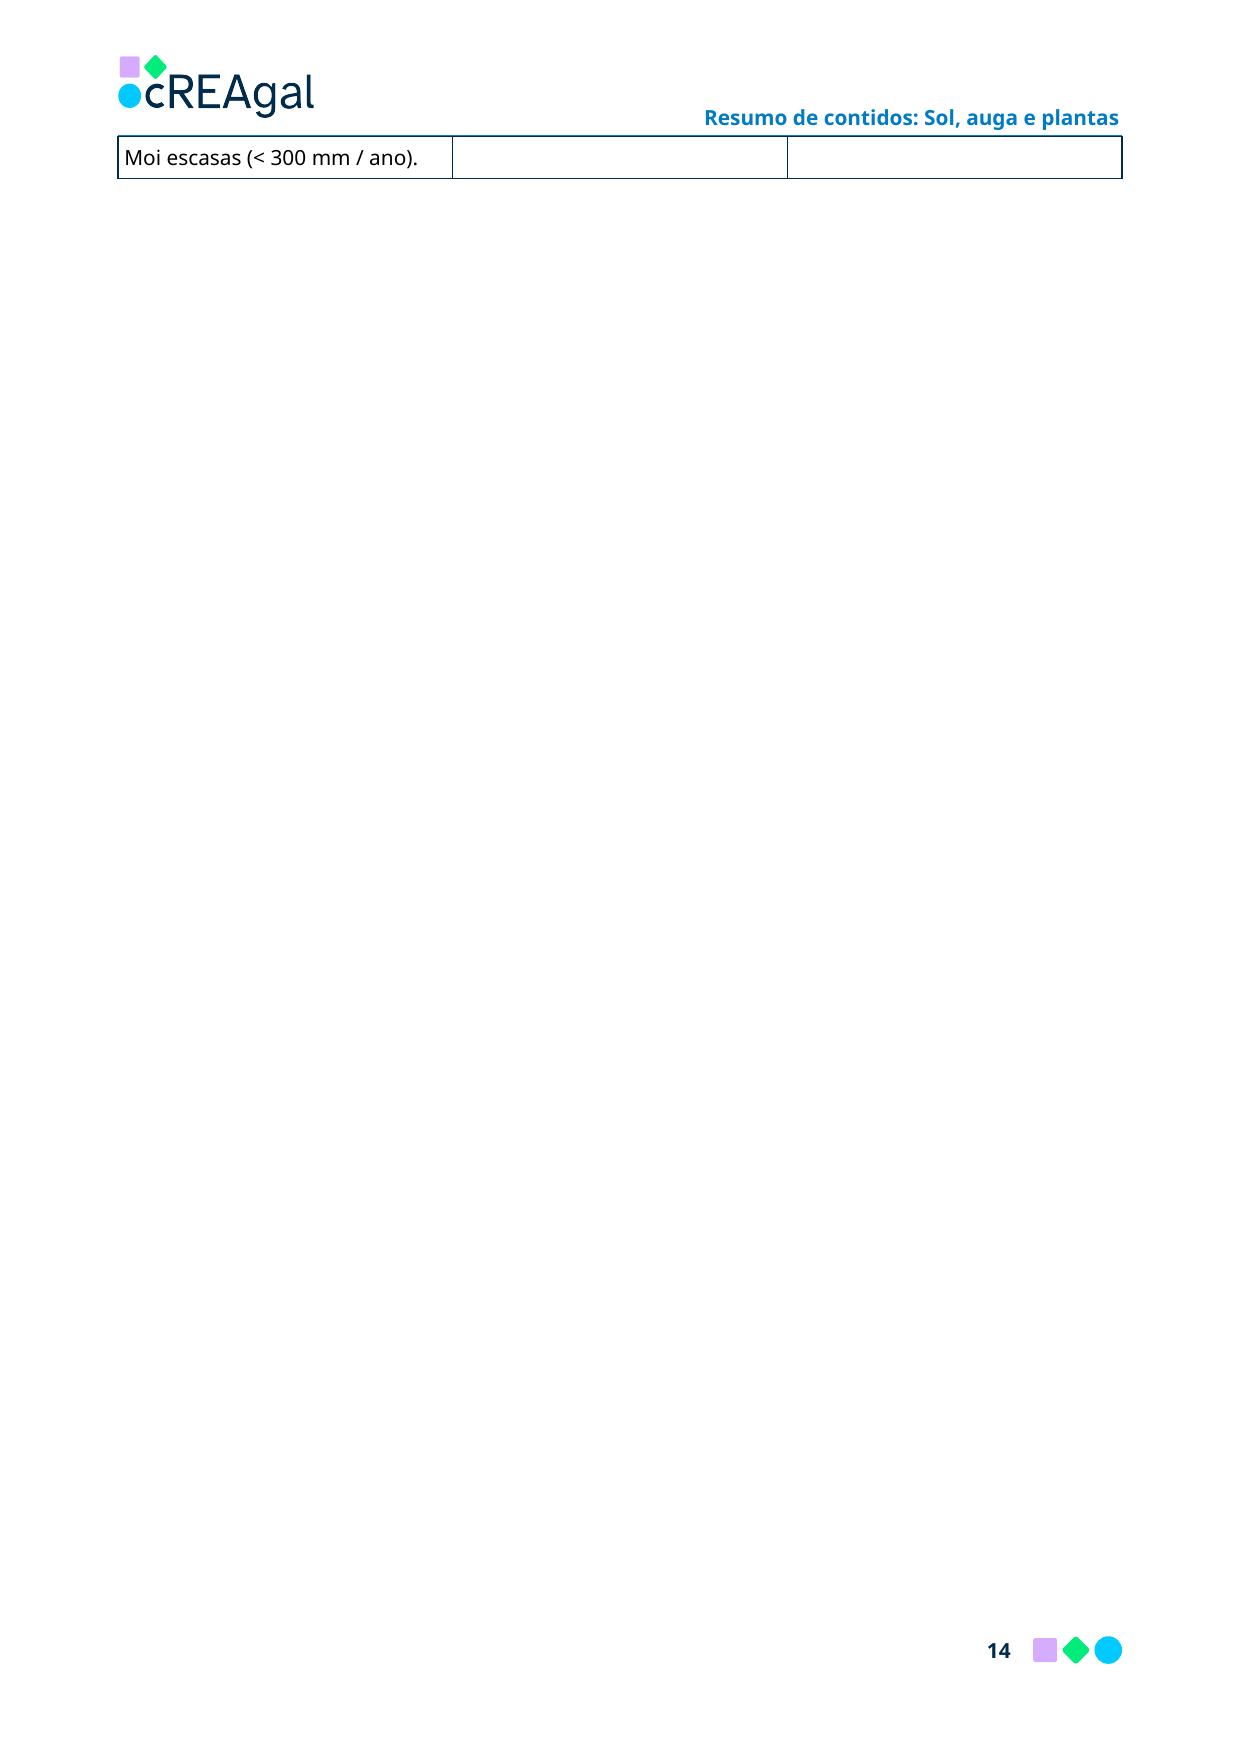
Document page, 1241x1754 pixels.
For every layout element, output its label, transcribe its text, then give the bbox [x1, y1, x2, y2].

picture [118, 55, 314, 118]
table_cell [453, 137, 787, 178]
table_cell Moi escasas (< 300 mm / ano). [119, 137, 452, 178]
table_cell [788, 137, 1121, 178]
